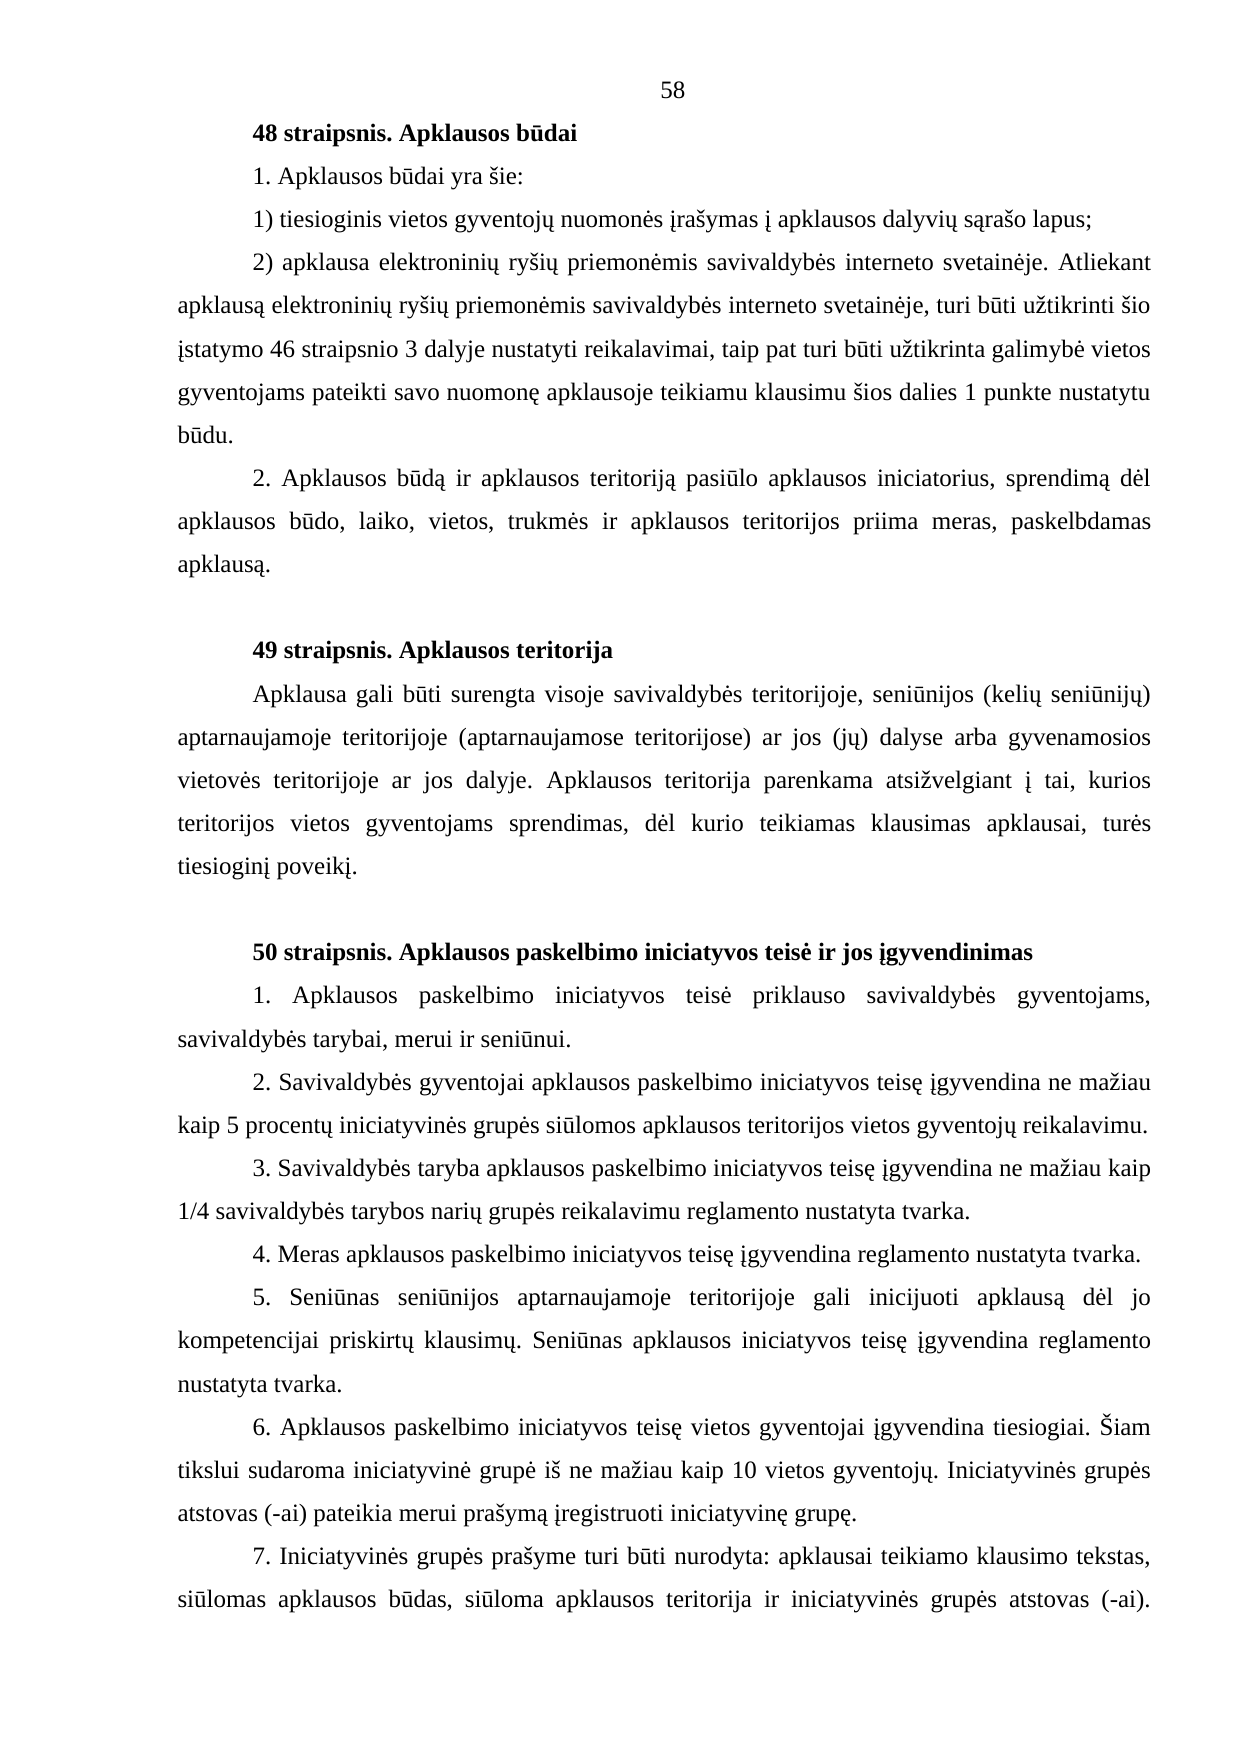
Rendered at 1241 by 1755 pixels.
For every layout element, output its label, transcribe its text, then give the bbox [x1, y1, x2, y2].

text 48 straipsnis. Apklausos būdai [177, 118, 1152, 147]
text 4. Meras apklausos paskelbimo iniciatyvos teisę įgyvendina reglamento nustatyta tvarka. [177, 1239, 1152, 1268]
text 2) apklausa elektroninių ryšių priemonėmis savivaldybės interneto svetainėje. Atliekant apklausą elektroninių ryšių priemonėmis savivaldybės interneto svetainėje, turi būti užtikrinti šio įstatymo 46 straipsnio 3 dalyje nustatyti reikalavimai, taip pat turi būti užtikrinta galimybė vietos gyventojams pateikti savo nuomonę apklausoje teikiamu klausimu šios dalies 1 punkte nustatytu būdu. [177, 247, 1152, 449]
text 1. Apklausos būdai yra šie: [177, 161, 1152, 190]
text 2. Apklausos būdą ir apklausos teritoriją pasiūlo apklausos iniciatorius, sprendimą dėl apklausos būdo, laiko, vietos, trukmės ir apklausos teritorijos priima meras, paskelbdamas apklausą. [177, 463, 1152, 578]
text 1. Apklausos paskelbimo iniciatyvos teisė priklauso savivaldybės gyventojams, savivaldybės tarybai, merui ir seniūnui. [177, 981, 1152, 1052]
text 49 straipsnis. Apklausos teritorija [177, 636, 1152, 664]
text Apklausa gali būti surengta visoje savivaldybės teritorijoje, seniūnijos (kelių seniūnijų) aptarnaujamoje teritorijoje (aptarnaujamose teritorijose) ar jos (jų) dalyse arba gyvenamosios vietovės teritorijoje ar jos dalyje. Apklausos teritorija parenkama atsižvelgiant į tai, kurios teritorijos vietos gyventojams sprendimas, dėl kurio teikiamas klausimas apklausai, turės tiesioginį poveikį. [177, 679, 1152, 880]
text 7. Iniciatyvinės grupės prašyme turi būti nurodyta: apklausai teikiamo klausimo tekstas, siūlomas apklausos būdas, siūloma apklausos teritorija ir iniciatyvinės grupės atstovas (-ai). [177, 1541, 1152, 1613]
text 50 straipsnis. Apklausos paskelbimo iniciatyvos teisė ir jos įgyvendinimas [177, 937, 1152, 966]
text 1) tiesioginis vietos gyventojų nuomonės įrašymas į apklausos dalyvių sąrašo lapus; [177, 204, 1152, 233]
text 3. Savivaldybės taryba apklausos paskelbimo iniciatyvos teisę įgyvendina ne mažiau kaip 1/4 savivaldybės tarybos narių grupės reikalavimu reglamento nustatyta tvarka. [177, 1153, 1152, 1225]
text 5. Seniūnas seniūnijos aptarnaujamoje teritorijoje gali inicijuoti apklausą dėl jo kompetencijai priskirtų klausimų. Seniūnas apklausos iniciatyvos teisę įgyvendina reglamento nustatyta tvarka. [177, 1282, 1152, 1397]
text 6. Apklausos paskelbimo iniciatyvos teisę vietos gyventojai įgyvendina tiesiogiai. Šiam tikslui sudaroma iniciatyvinė grupė iš ne mažiau kaip 10 vietos gyventojų. Iniciatyvinės grupės atstovas (-ai) pateikia merui prašymą įregistruoti iniciatyvinę grupę. [177, 1412, 1152, 1527]
text 2. Savivaldybės gyventojai apklausos paskelbimo iniciatyvos teisę įgyvendina ne mažiau kaip 5 procentų iniciatyvinės grupės siūlomos apklausos teritorijos vietos gyventojų reikalavimu. [177, 1067, 1152, 1139]
